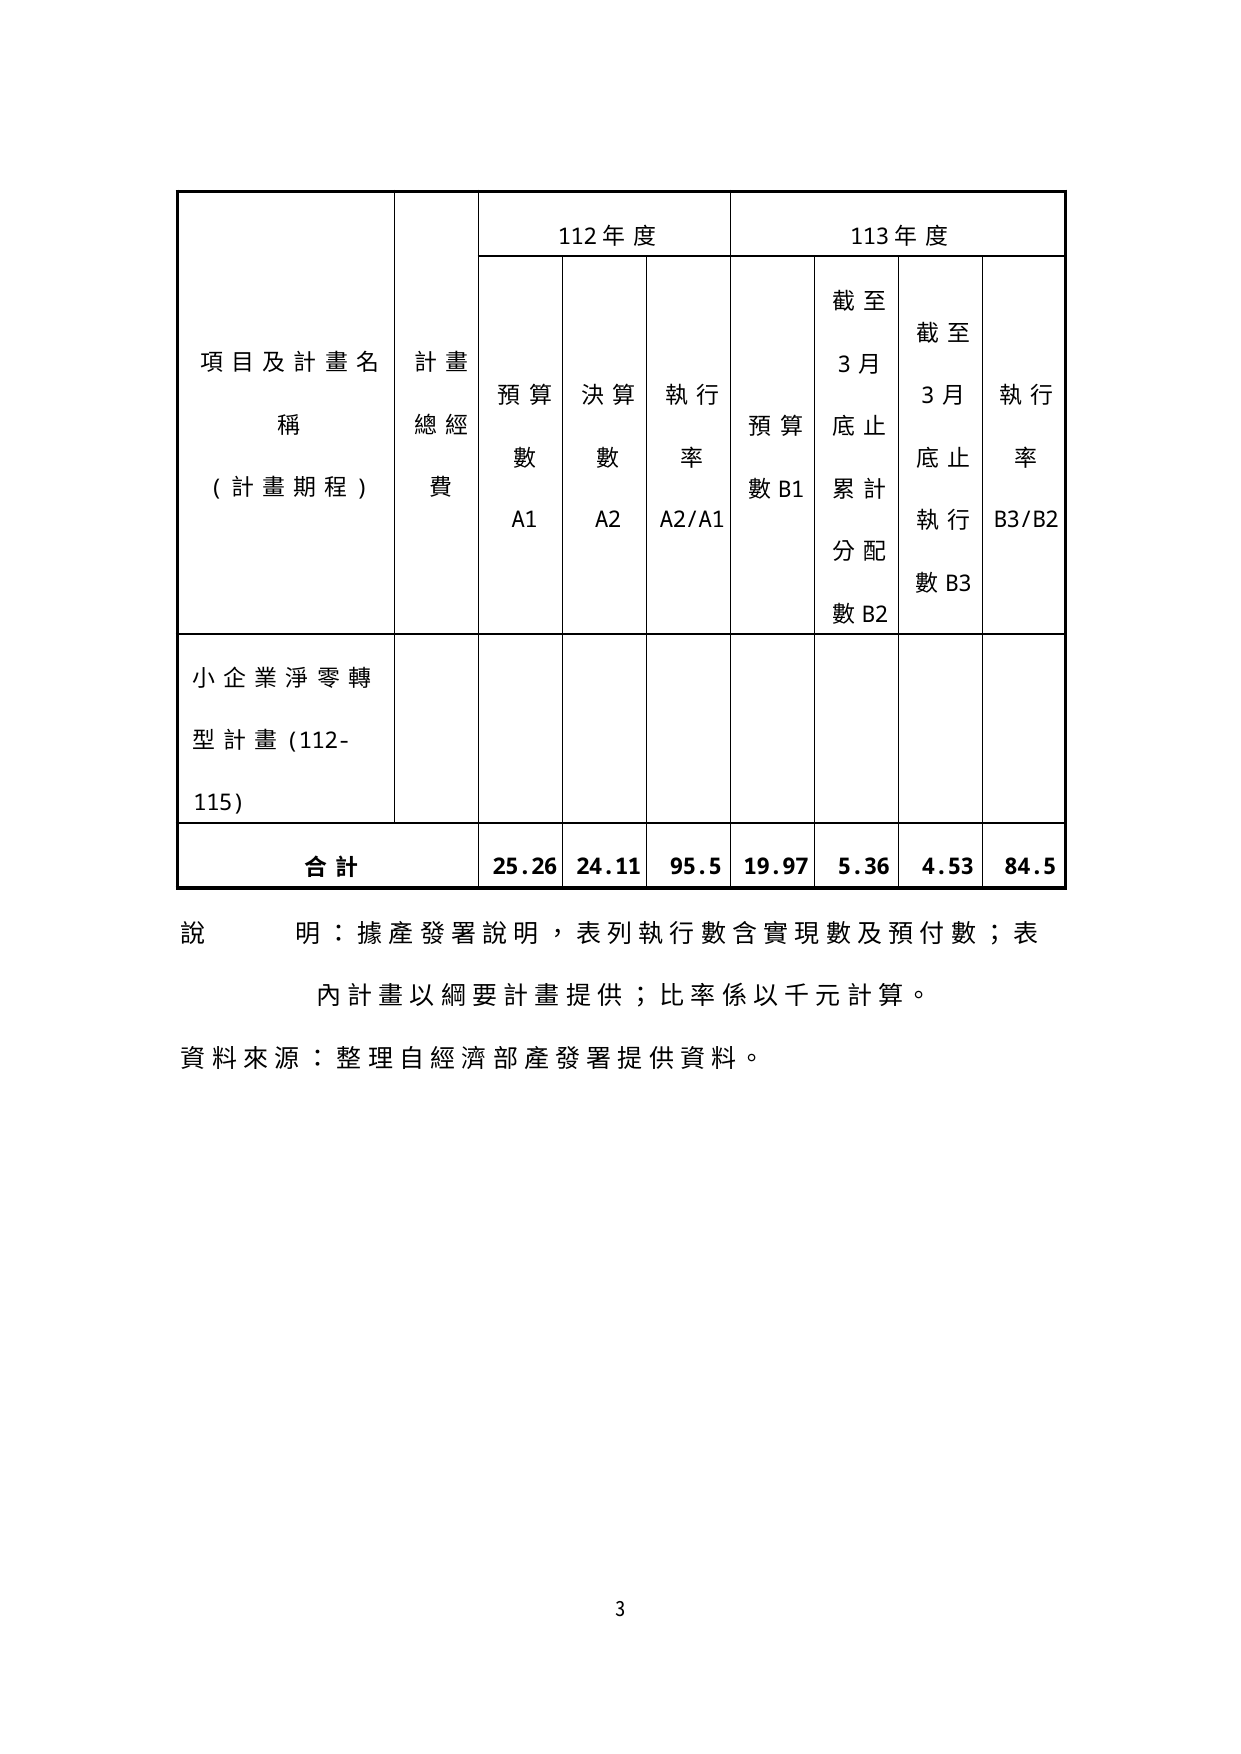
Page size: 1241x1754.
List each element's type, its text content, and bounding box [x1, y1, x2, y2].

table_cell [647, 635, 730, 822]
table_cell 19.97 [731, 824, 814, 886]
table_cell 決算數 A2 [563, 257, 646, 633]
table_cell 24.11 [563, 824, 646, 886]
table_header 112年度 [479, 193, 730, 255]
table_cell 小企業淨零轉型計畫(112-115) [179, 635, 394, 822]
table_cell [899, 635, 982, 822]
table_cell 預算數 A1 [479, 257, 562, 633]
table_cell 截至3月底止執行數B3 [899, 257, 982, 633]
text 資料來源：整理自經濟部產發署提供資料。 [177, 1014, 1063, 1077]
table_cell [563, 635, 646, 822]
table_cell [815, 635, 898, 822]
table_cell 合計 [179, 824, 478, 886]
table_cell [983, 635, 1064, 822]
table_cell 4.53 [899, 824, 982, 886]
text 說 明：據產發署說明，表列執行數含實現數及預付數；表內計畫以綱要計畫提供；比率係以千元計算。 [177, 890, 1063, 1014]
table_cell 25.26 [479, 824, 562, 886]
table_cell 5.36 [815, 824, 898, 886]
table_cell 95.5 [647, 824, 730, 886]
table_cell [395, 635, 478, 822]
table_cell 截至3月底止累計分配數B2 [815, 257, 898, 633]
table_header 113年度 [731, 193, 1064, 255]
table_header 項目及計畫名稱 (計畫期程) [179, 193, 394, 633]
table_header 計畫總經費 [395, 193, 478, 633]
table_cell 執行率B3/B2 [983, 257, 1064, 633]
table_cell 執行率 A2/A1 [647, 257, 730, 633]
table_cell 預算數B1 [731, 257, 814, 633]
table_cell [731, 635, 814, 822]
table_cell [479, 635, 562, 822]
table_cell 84.5 [983, 824, 1064, 886]
